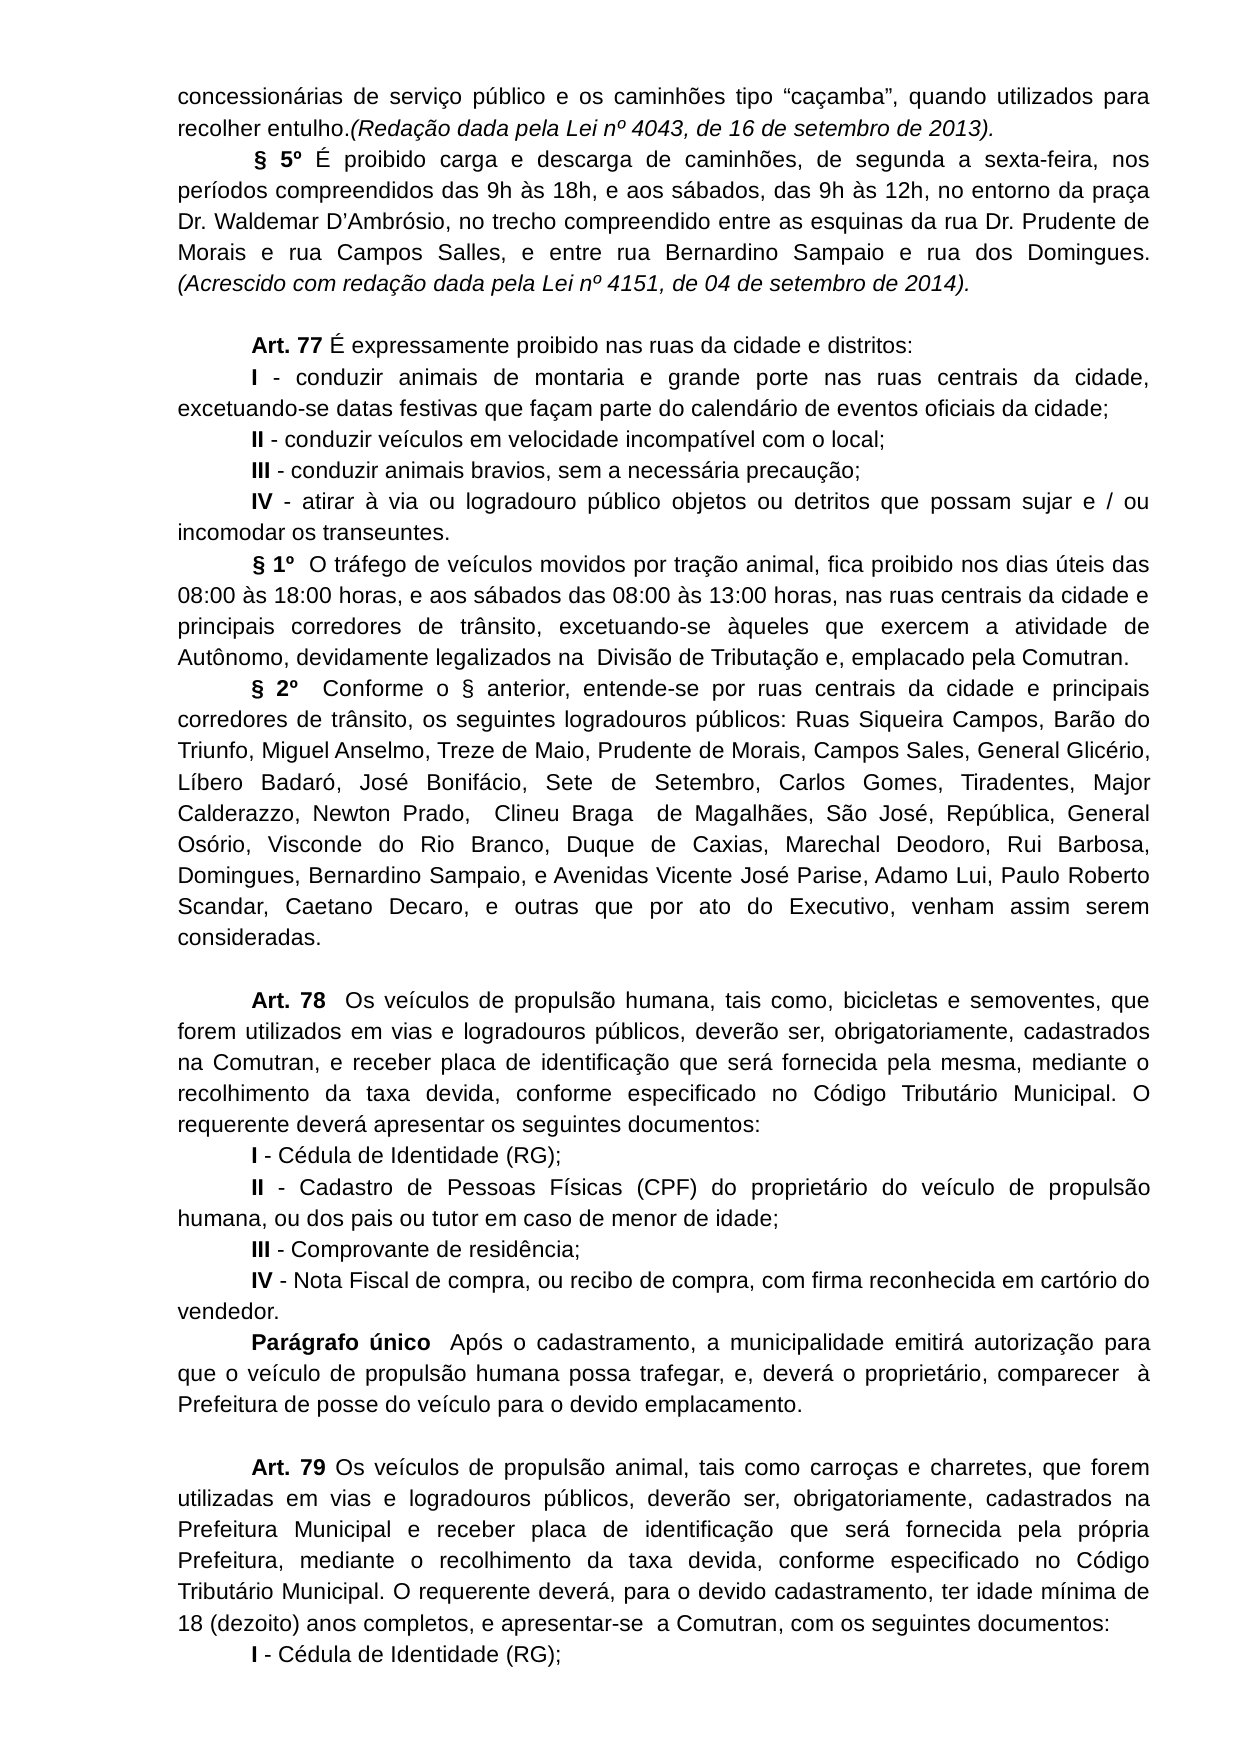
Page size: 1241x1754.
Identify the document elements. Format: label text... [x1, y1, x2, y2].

text I - Cédula de Identidade (RG); [177, 1640, 1152, 1667]
text Parágrafo único Após o cadastramento, a municipalidade emitirá autorização para que o veículo de propulsão humana possa trafegar, e, deverá o proprietário, comparecer à Prefeitura de posse do veículo para o devido emplacamento. [177, 1328, 1152, 1418]
text § 5º É proibido carga e descarga de caminhões, de segunda a sexta-feira, nos períodos compreendidos das 9h às 18h, e aos sábados, das 9h às 12h, no entorno da praça Dr. Waldemar D’Ambrósio, no trecho compreendido entre as esquinas da rua Dr. Prudente de Morais e rua Campos Salles, e entre rua Bernardino Sampaio e rua dos Domingues.(Acrescido com redação dada pela Lei nº 4151, de 04 de setembro de 2014). [177, 145, 1152, 297]
text IV - Nota Fiscal de compra, ou recibo de compra, com firma reconhecida em cartório do vendedor. [177, 1266, 1152, 1324]
text concessionárias de serviço público e os caminhões tipo “caçamba”, quando utilizados para recolher entulho.(Redação dada pela Lei nº 4043, de 16 de setembro de 2013). [177, 83, 1152, 141]
text Art. 77 É expressamente proibido nas ruas da cidade e distritos: [177, 332, 1152, 359]
text III - conduzir animais bravios, sem a necessária precaução; [177, 456, 1152, 483]
text II - Cadastro de Pessoas Físicas (CPF) do proprietário do veículo de propulsão humana, ou dos pais ou tutor em caso de menor de idade; [177, 1173, 1152, 1231]
text Art. 79 Os veículos de propulsão animal, tais como carroças e charretes, que forem utilizadas em vias e logradouros públicos, deverão ser, obrigatoriamente, cadastrados na Prefeitura Municipal e receber placa de identificação que será fornecida pela própria Prefeitura, mediante o recolhimento da taxa devida, conforme especificado no Código Tributário Municipal. O requerente deverá, para o devido cadastramento, ter idade mínima de 18 (dezoito) anos completos, e apresentar-se a Comutran, com os seguintes documentos: [177, 1453, 1152, 1636]
text § 1º O tráfego de veículos movidos por tração animal, fica proibido nos dias úteis das 08:00 às 18:00 horas, e aos sábados das 08:00 às 13:00 horas, nas ruas centrais da cidade e principais corredores de trânsito, excetuando-se àqueles que exercem a atividade de Autônomo, devidamente legalizados na Divisão de Tributação e, emplacado pela Comutran. [177, 550, 1152, 670]
text § 2º Conforme o § anterior, entende-se por ruas centrais da cidade e principais corredores de trânsito, os seguintes logradouros públicos: Ruas Siqueira Campos, Barão do Triunfo, Miguel Anselmo, Treze de Maio, Prudente de Morais, Campos Sales, General Glicério, Líbero Badaró, José Bonifácio, Sete de Setembro, Carlos Gomes, Tiradentes, Major Calderazzo, Newton Prado, Clineu Braga de Magalhães, São José, República, General Osório, Visconde do Rio Branco, Duque de Caxias, Marechal Deodoro, Rui Barbosa, Domingues, Bernardino Sampaio, e Avenidas Vicente José Parise, Adamo Lui, Paulo Roberto Scandar, Caetano Decaro, e outras que por ato do Executivo, venham assim serem consideradas. [177, 674, 1152, 951]
text Art. 78 Os veículos de propulsão humana, tais como, bicicletas e semoventes, que forem utilizados em vias e logradouros públicos, deverão ser, obrigatoriamente, cadastrados na Comutran, e receber placa de identificação que será fornecida pela mesma, mediante o recolhimento da taxa devida, conforme especificado no Código Tributário Municipal. O requerente deverá apresentar os seguintes documentos: [177, 986, 1152, 1138]
text III - Comprovante de residência; [177, 1235, 1152, 1262]
text I - Cédula de Identidade (RG); [177, 1142, 1152, 1169]
text IV - atirar à via ou logradouro público objetos ou detritos que possam sujar e / ou incomodar os transeuntes. [177, 488, 1152, 546]
text I - conduzir animais de montaria e grande porte nas ruas centrais da cidade, excetuando-se datas festivas que façam parte do calendário de eventos oficiais da cidade; [177, 363, 1152, 421]
text II - conduzir veículos em velocidade incompatível com o local; [177, 425, 1152, 452]
